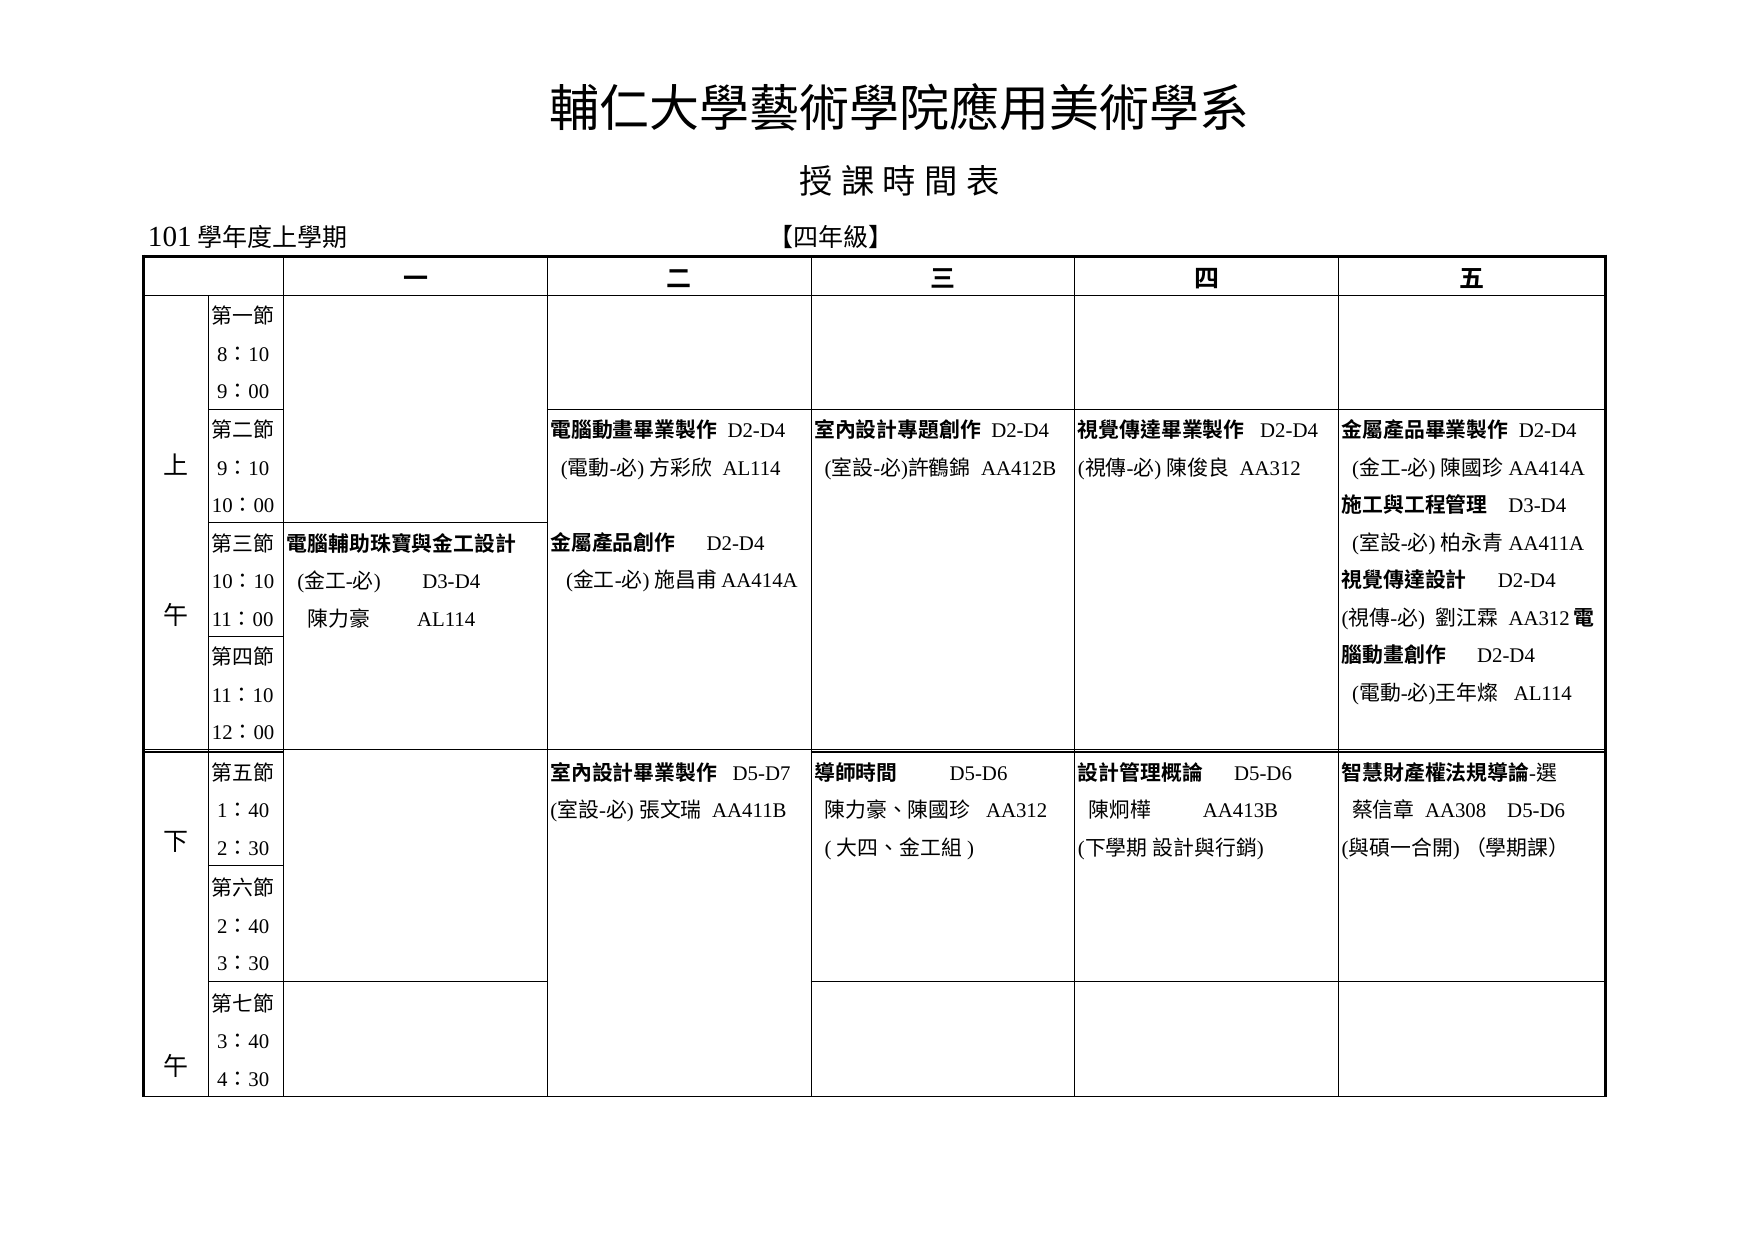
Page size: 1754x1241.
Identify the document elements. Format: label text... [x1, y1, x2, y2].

table_cell [1339, 982, 1604, 1096]
table_cell 第三節 10：10 11：00 [209, 523, 283, 636]
table_cell [1075, 296, 1338, 409]
table_cell 室內設計畢業製作 D5-D7 (室設-必) 張文瑞 AA411B [548, 750, 811, 1096]
table_header 四 [1075, 258, 1338, 295]
table_cell 第四節 11：10 12：00 [209, 637, 283, 749]
table_header 一 [284, 258, 547, 295]
table_cell [284, 750, 547, 981]
table_cell 第七節 3：40 4：30 [209, 982, 283, 1096]
table_header 三 [812, 258, 1074, 295]
table_cell [1075, 982, 1338, 1096]
table_cell 上 午 [145, 296, 208, 749]
table_header [145, 258, 283, 295]
table_cell 視覺傳達畢業製作 D2-D4 (視傳-必) 陳俊良 AA312 [1075, 410, 1338, 749]
table_cell 導師時間 D5-D6 陳力豪、陳國珍 AA312 ( 大四、金工組 ) [812, 753, 1074, 981]
table_cell 第五節 1：40 2：30 [209, 753, 283, 865]
table_cell 第二節 9：10 10：00 [209, 410, 283, 522]
table_cell 室內設計專題創作 D2-D4 (室設-必)許鶴錦 AA412B [812, 410, 1074, 749]
table_cell 金屬產品畢業製作 D2-D4 (金工-必) 陳國珍 AA414A 施工與工程管理 D3-D4 (室設-必) 柏永青 AA411A 視覺傳達設計 D2-D4 (視傳-必) 劉江霖 AA312電腦動畫創作 D2-D4 (電動-必)王年燦 AL114 [1339, 410, 1604, 749]
table_cell 電腦輔助珠寶與金工設計 (金工-必) D3-D4 陳力豪 AL114 [284, 523, 547, 749]
table_cell 第一節 8：10 9：00 [209, 296, 283, 409]
table_cell [284, 982, 547, 1096]
table_cell [548, 296, 811, 409]
table_cell 電腦動畫畢業製作 D2-D4 (電動-必) 方彩欣 AL114 金屬產品創作 D2-D4 (金工-必) 施昌甫AA414A [548, 410, 811, 749]
table_header 五 [1339, 258, 1604, 295]
table_cell 設計管理概論 D5-D6 陳炯樺 AA413B (下學期 設計與行銷) [1075, 753, 1338, 981]
table_cell [284, 296, 547, 522]
table_cell [812, 296, 1074, 409]
table_cell [812, 982, 1074, 1096]
text 輔仁大學藝術學院應用美術學系 [148, 67, 1650, 142]
text 授 課 時 間 表 [148, 142, 1650, 217]
text 101學年度上學期 【四年級】 [148, 217, 1650, 254]
table_cell 智慧財產權法規導論-選 蔡信章 AA308 D5-D6 (與碩一合開) （學期課） [1339, 753, 1604, 981]
table_header 二 [548, 258, 811, 295]
table_cell [1339, 296, 1604, 409]
table_cell 下 午 [145, 753, 208, 1096]
table_cell 第六節 2：40 3：30 [209, 866, 283, 981]
